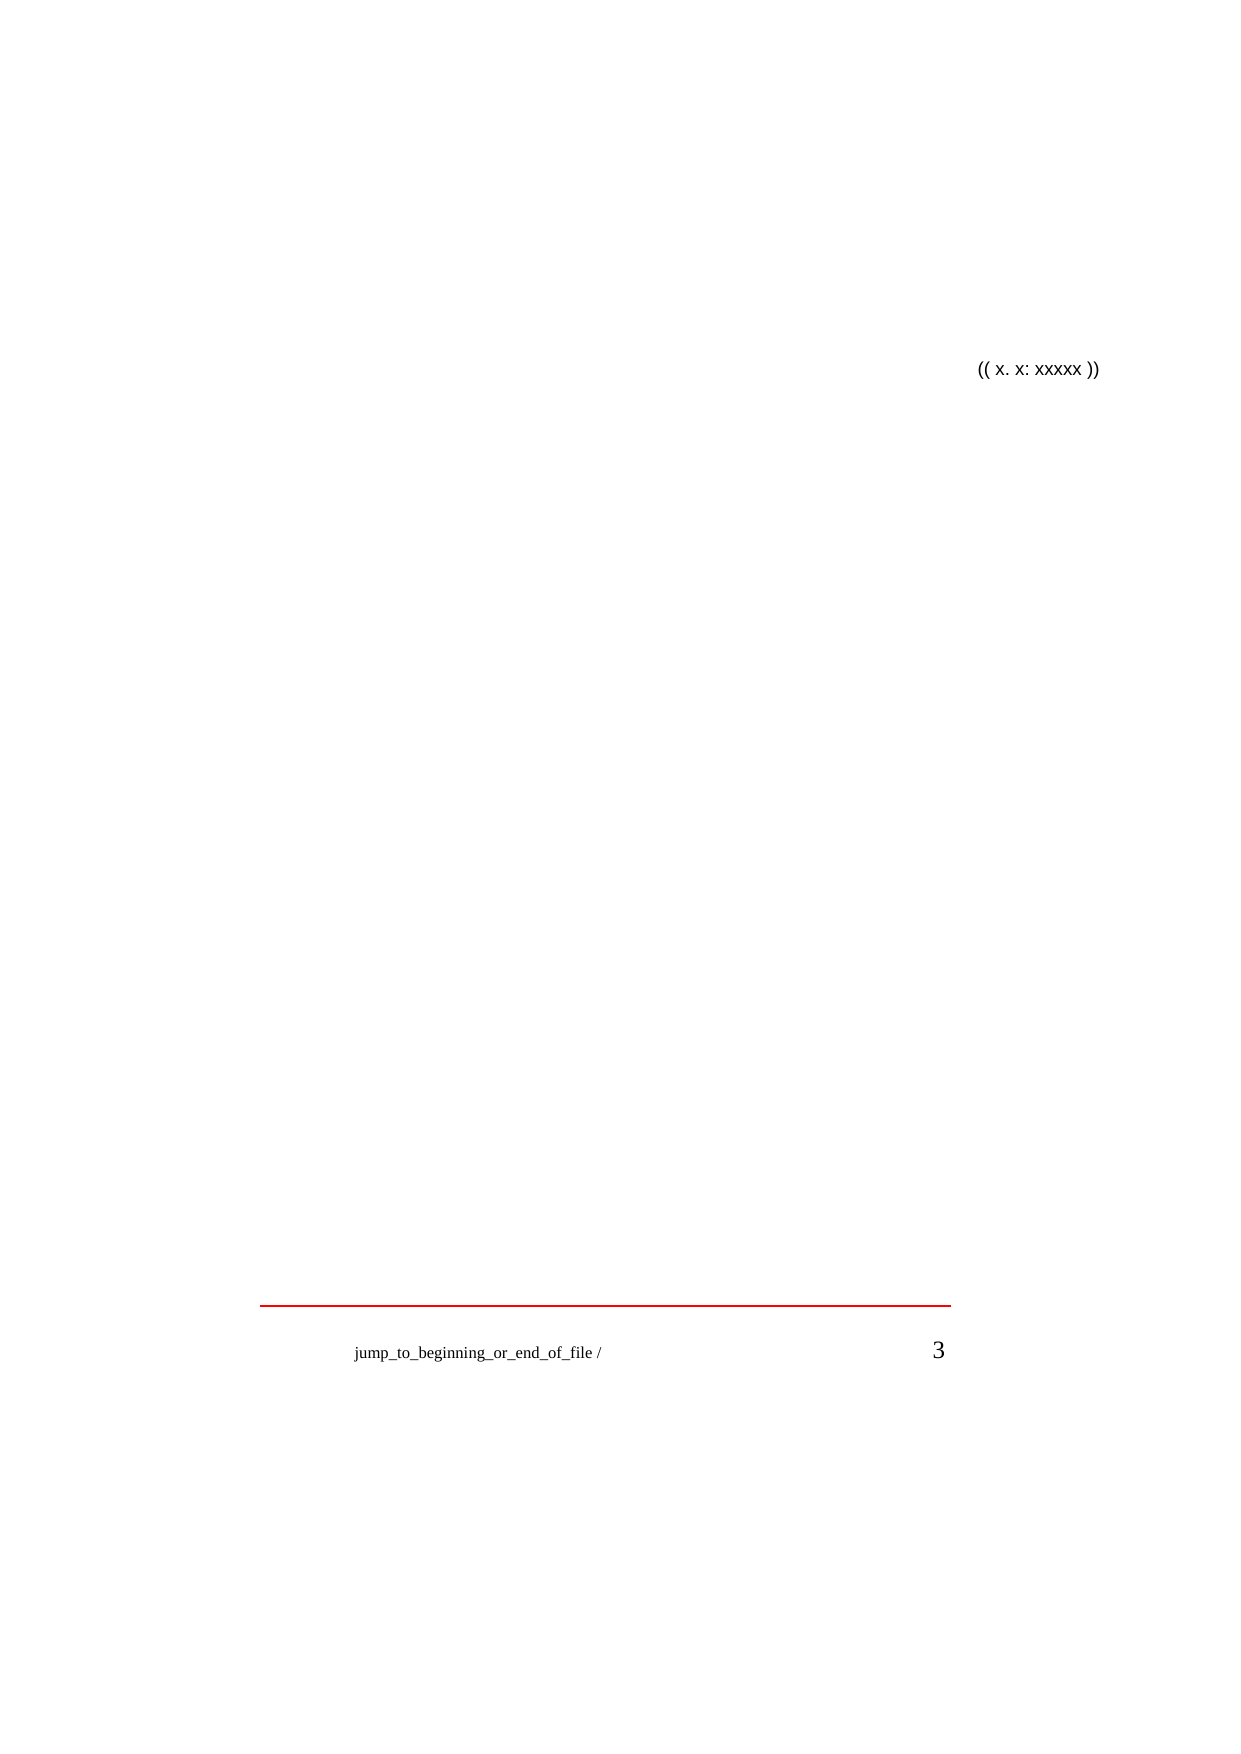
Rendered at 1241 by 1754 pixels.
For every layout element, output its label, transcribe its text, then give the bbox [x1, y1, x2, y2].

text (( x. x: xxxxx )) [977, 357, 1207, 379]
